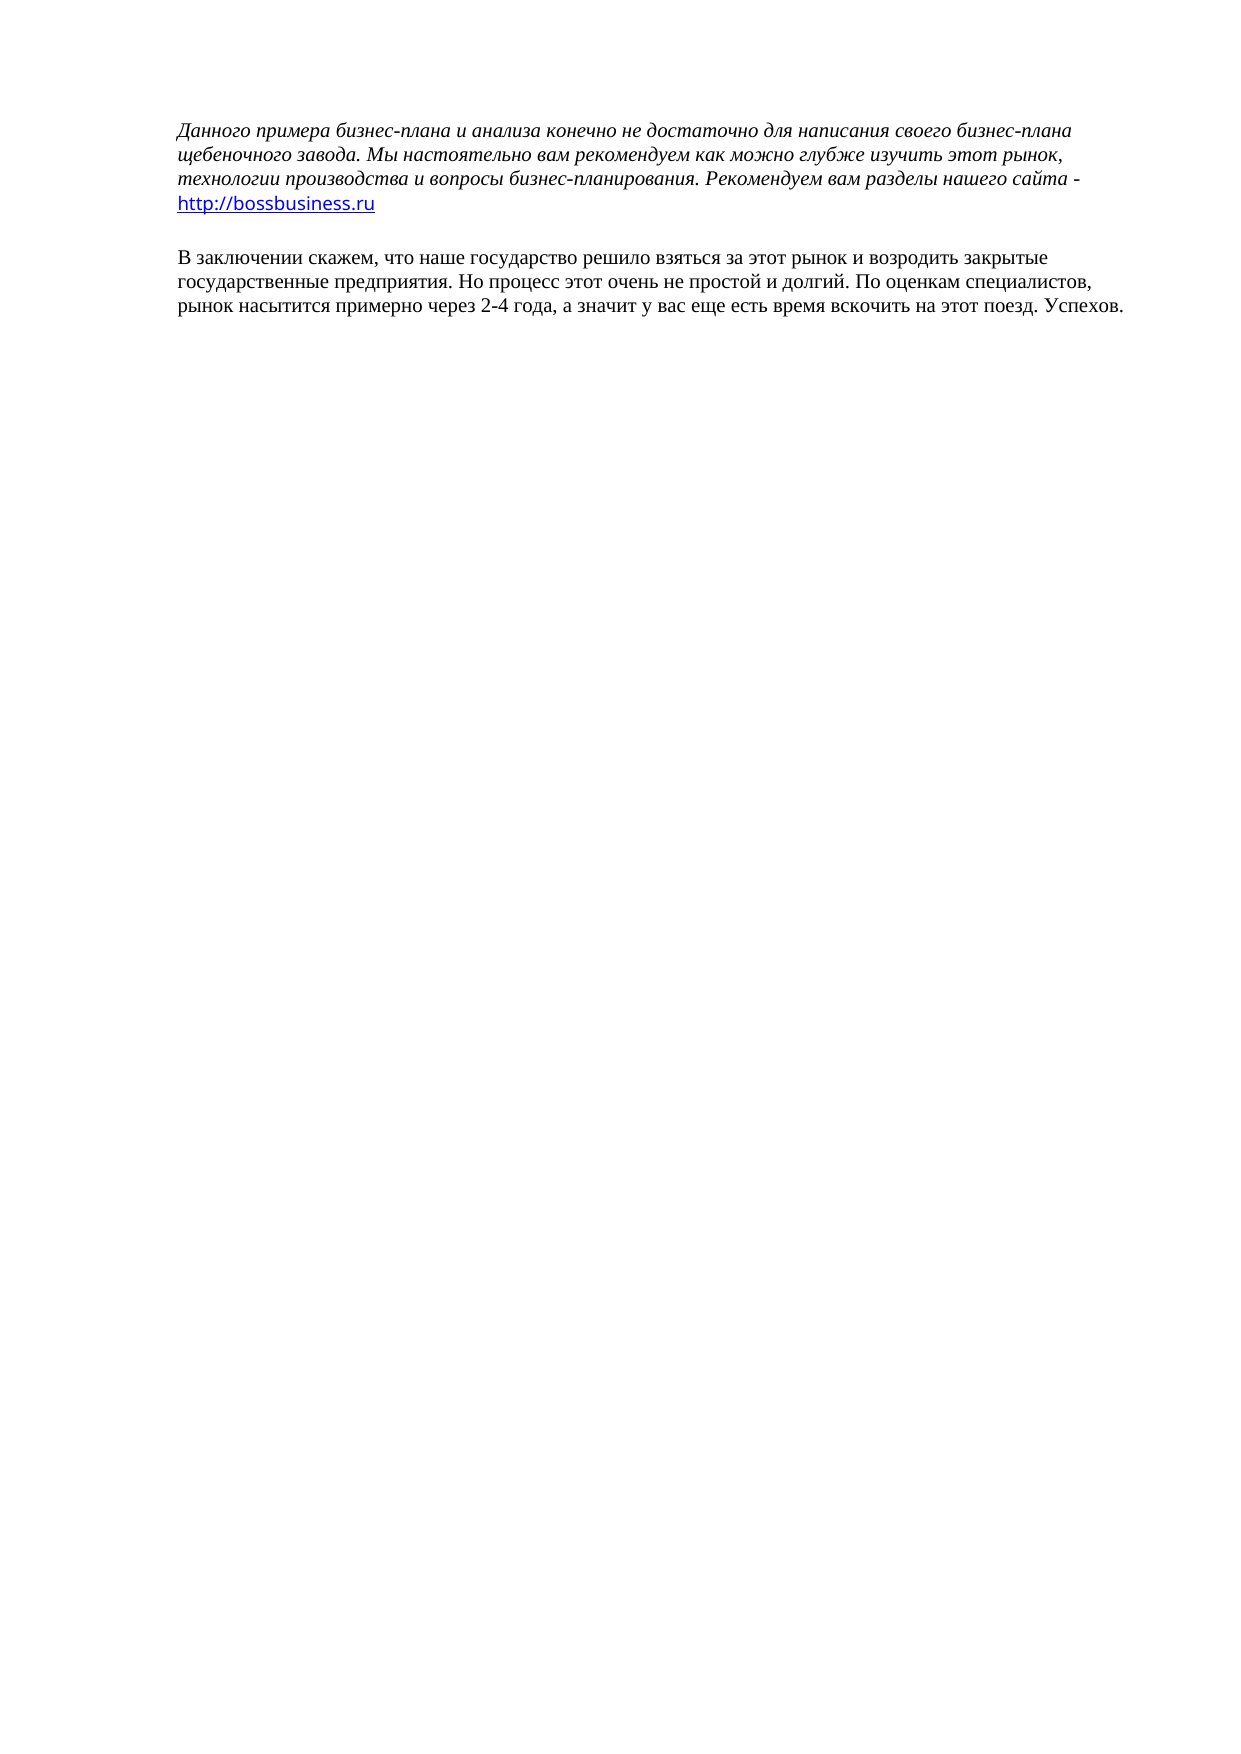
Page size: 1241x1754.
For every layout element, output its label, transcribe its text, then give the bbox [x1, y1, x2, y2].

text В заключении скажем, что наше государство решило взяться за этот рынок и возродить закрытые государственные предприятия. Но процесс этот очень не простой и долгий. По оценкам специалистов, рынок насытится примерно через 2-4 года, а значит у вас еще есть время вскочить на этот поезд. Успехов. [177, 245, 1152, 317]
text Данного примера бизнес-плана и анализа конечно не достаточно для написания своего бизнес-плана щебеночного завода. Мы настоятельно вам рекомендуем как можно глубже изучить этот рынок, технологии производства и вопросы бизнес-планирования. Рекомендуем вам разделы нашего сайта -http://bossbusiness.ru [177, 118, 1152, 216]
